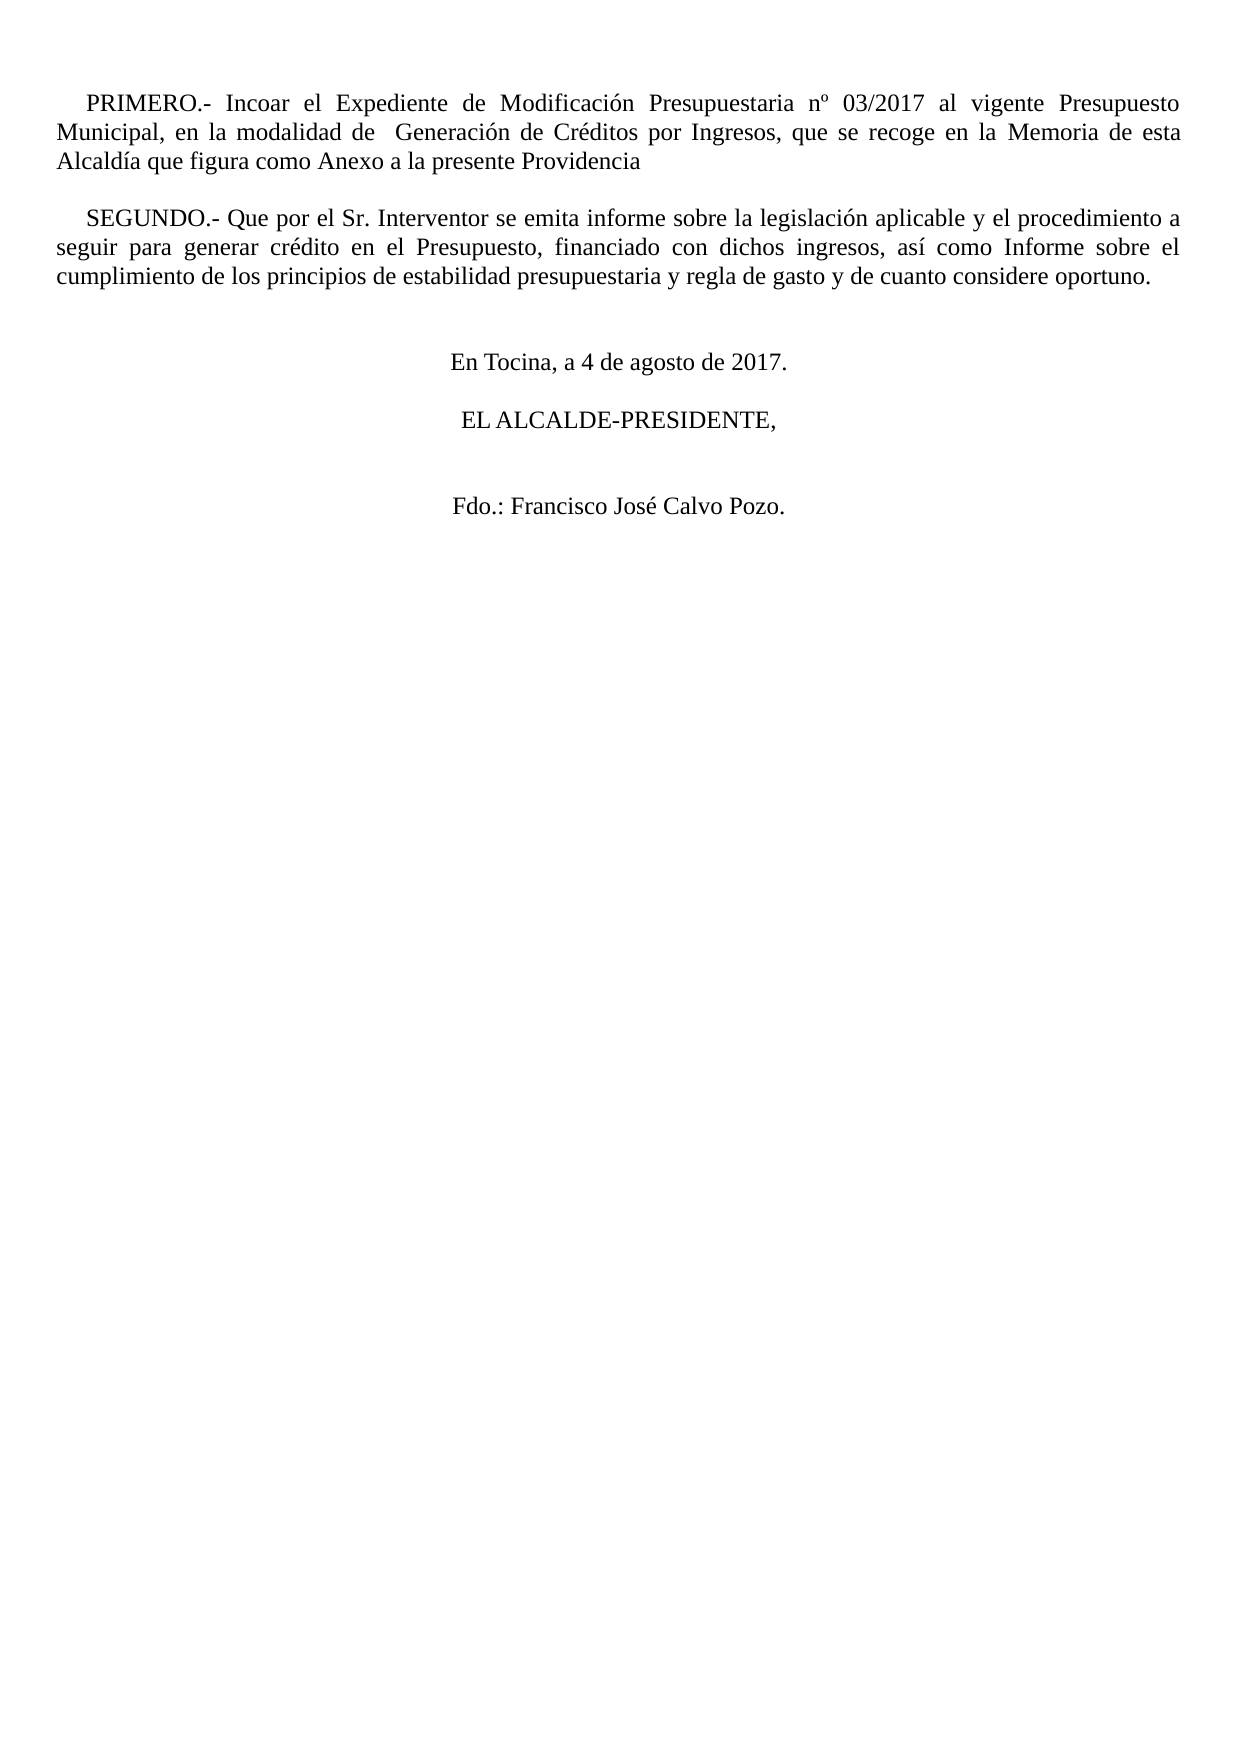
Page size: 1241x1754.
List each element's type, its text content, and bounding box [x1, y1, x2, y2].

text Fdo.: Francisco José Calvo Pozo. [56, 491, 1181, 520]
text EL ALCALDE-PRESIDENTE, [56, 405, 1181, 433]
text SEGUNDO.- Que por el Sr. Interventor se emita informe sobre la legislación aplicable y el procedimiento a seguir para generar crédito en el Presupuesto, financiado con dichos ingresos, así como Informe sobre el cumplimiento de los principios de estabilidad presupuestaria y regla de gasto y de cuanto considere oportuno. [56, 203, 1181, 290]
text En Tocina, a 4 de agosto de 2017. [56, 347, 1181, 376]
text PRIMERO.- Incoar el Expediente de Modificación Presupuestaria nº 03/2017 al vigente Presupuesto Municipal, en la modalidad de Generación de Créditos por Ingresos, que se recoge en la Memoria de esta Alcaldía que figura como Anexo a la presente Providencia [56, 88, 1181, 175]
